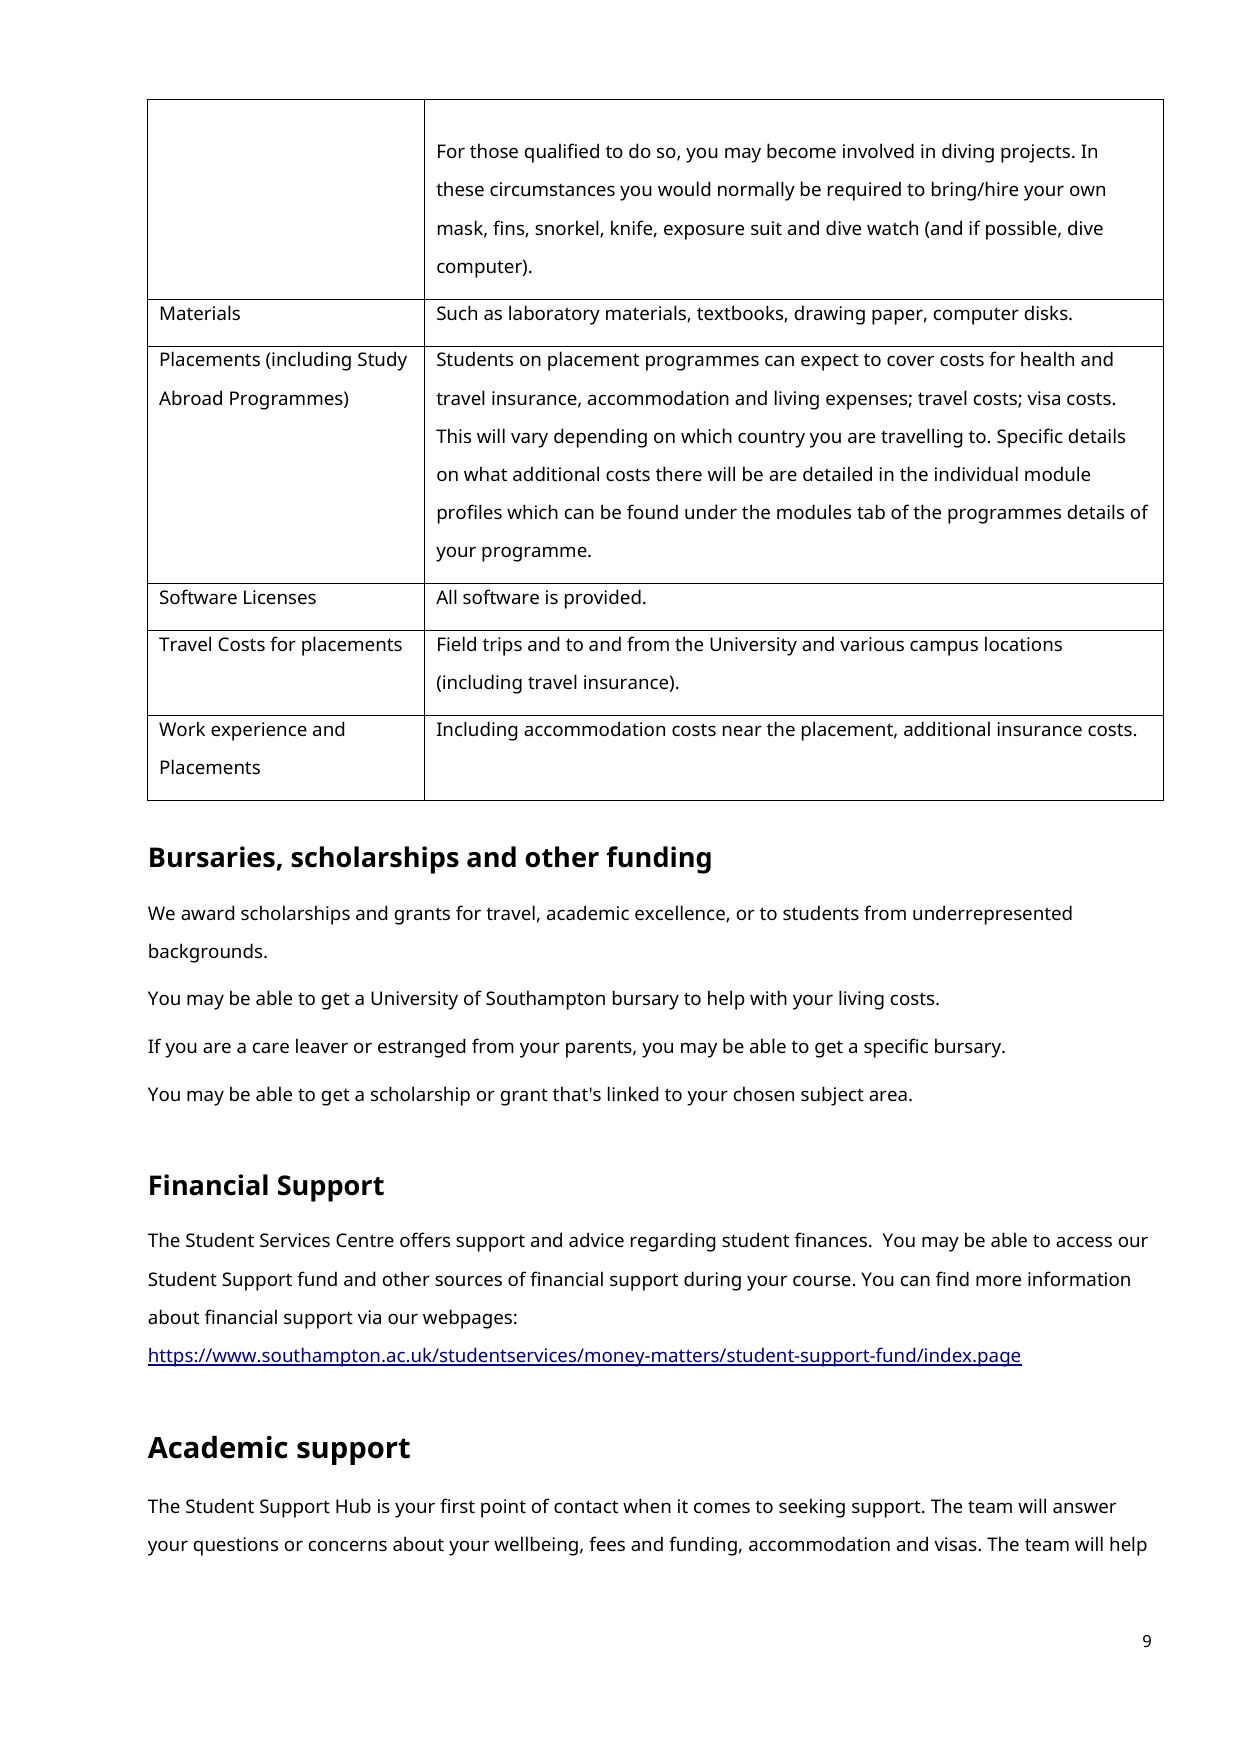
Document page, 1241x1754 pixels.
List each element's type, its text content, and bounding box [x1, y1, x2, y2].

table_cell Including accommodation costs near the placement, additional insurance costs. [425, 716, 1163, 800]
table_cell Materials [148, 300, 424, 346]
table_cell Placements (including Study Abroad Programmes) [148, 347, 424, 583]
table_cell All software is provided. [425, 584, 1163, 630]
text If you are a care leaver or estranged from your parents, you may be able to get a specific bursary. [148, 1033, 1152, 1059]
table_cell Such as laboratory materials, textbooks, drawing paper, computer disks. [425, 300, 1163, 346]
subtitle Bursaries, scholarships and other funding [148, 838, 1152, 875]
subtitle Academic support [148, 1427, 1152, 1467]
table_cell Software Licenses [148, 584, 424, 630]
text The Student Support Hub is your first point of contact when it comes to seeking support. The team will answer your questions or concerns about your wellbeing, fees and funding, accommodation and visas. The team will help [148, 1493, 1152, 1557]
text You may be able to get a University of Southampton bursary to help with your living costs. [148, 986, 1152, 1011]
table_cell [148, 100, 424, 299]
text We award scholarships and grants for travel, academic excellence, or to students from underrepresented backgrounds. [148, 900, 1152, 964]
text You may be able to get a scholarship or grant that's linked to your chosen subject area. [148, 1081, 1152, 1106]
text The Student Services Centre offers support and advice regarding student finances. You may be able to access our Student Support fund and other sources of financial support during your course. You can find more information about financial support via our webpages: https://www.southampton.ac.uk/studentservices/money-matters/student-support-fund/index.page [148, 1228, 1152, 1368]
table_cell Work experience and Placements [148, 716, 424, 800]
table_cell For those qualified to do so, you may become involved in diving projects. In these circumstances you would normally be required to bring/hire your own mask, fins, snorkel, knife, exposure suit and dive watch (and if possible, dive computer). [425, 100, 1163, 299]
table_cell Travel Costs for placements [148, 631, 424, 715]
table_cell Students on placement programmes can expect to cover costs for health and travel insurance, accommodation and living expenses; travel costs; visa costs. This will vary depending on which country you are travelling to. Specific details on what additional costs there will be are detailed in the individual module profiles which can be found under the modules tab of the programmes details of your programme. [425, 347, 1163, 583]
table_cell Field trips and to and from the University and various campus locations (including travel insurance). [425, 631, 1163, 715]
subtitle Financial Support [148, 1166, 1152, 1203]
